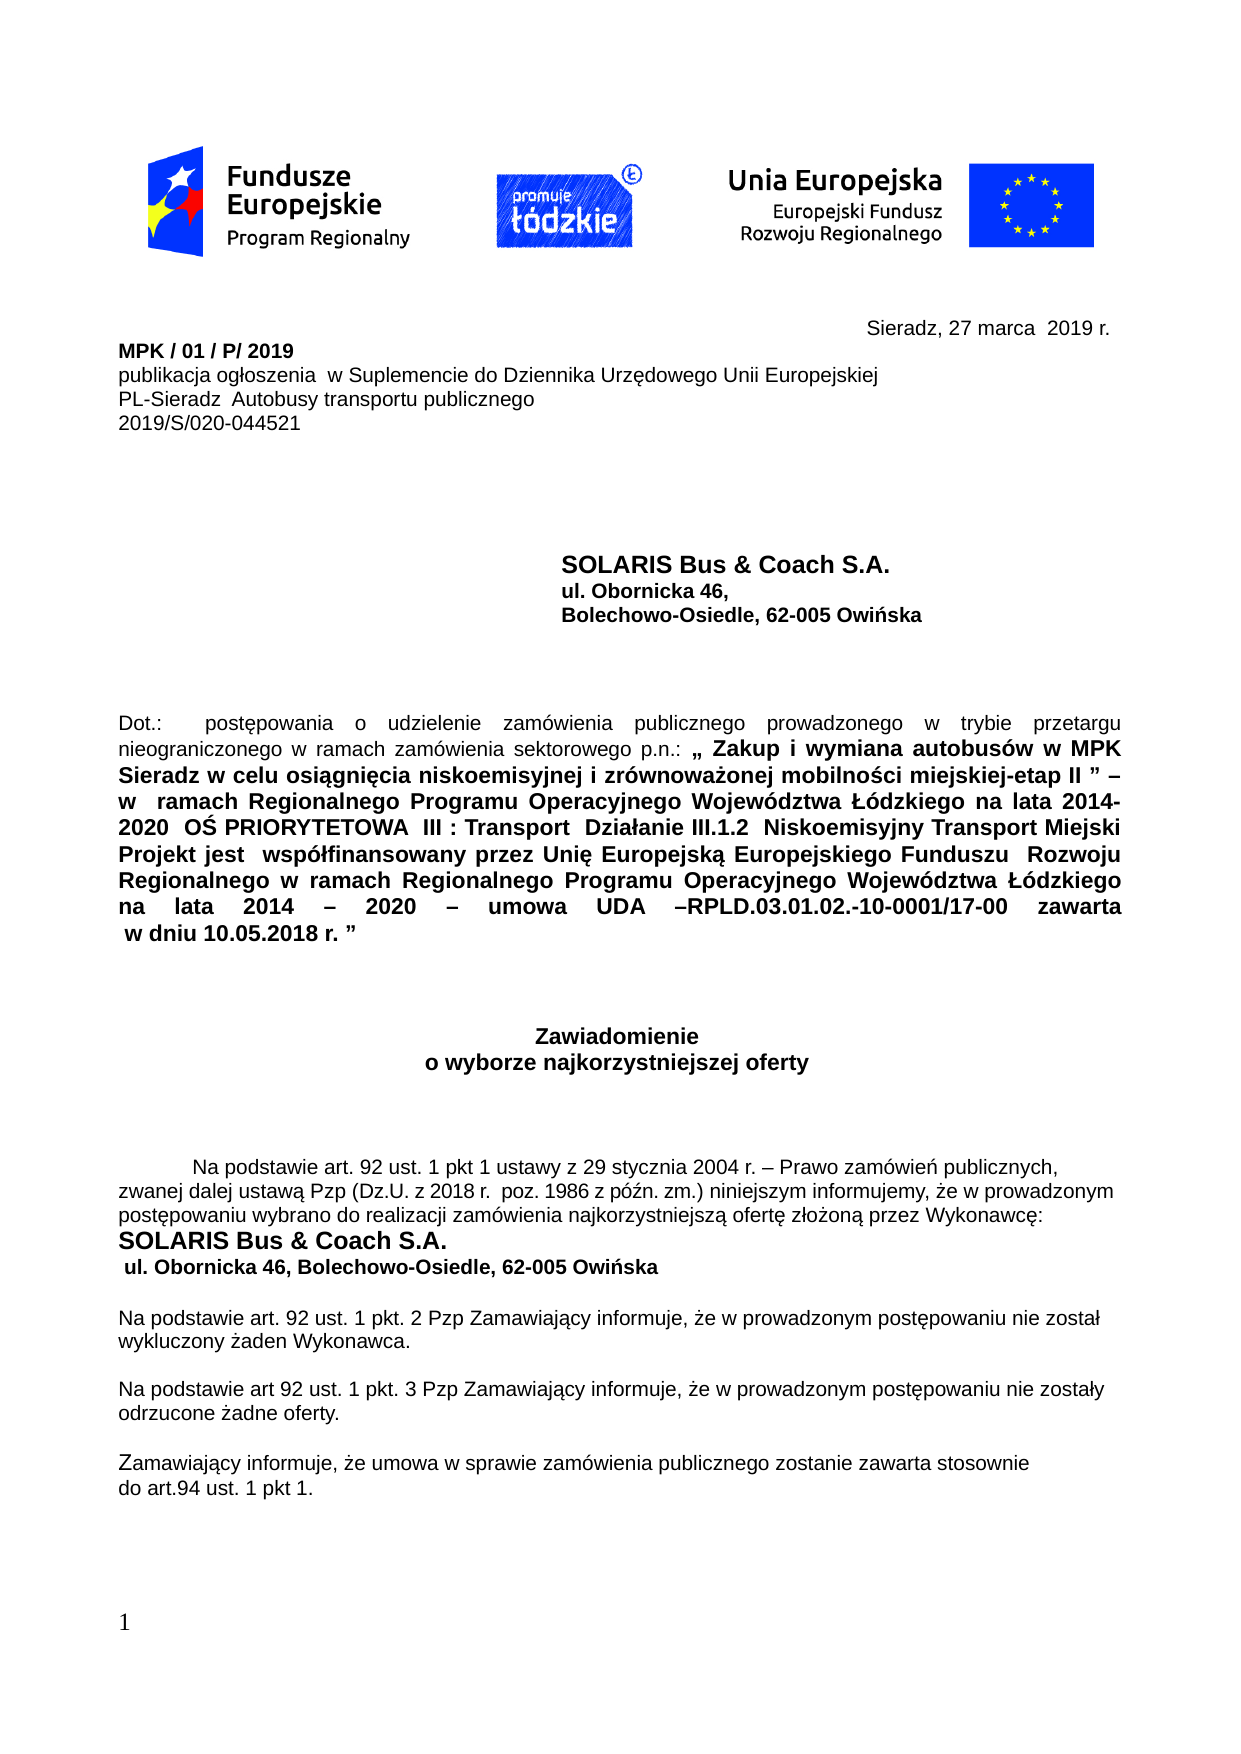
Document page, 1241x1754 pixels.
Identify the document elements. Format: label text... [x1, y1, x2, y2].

text ul. Obornicka 46, Bolechowo-Osiedle, 62-005 Owińska [118, 1255, 1122, 1279]
text MPK / 01 / P/ 2019 [118, 339, 1122, 363]
text Na podstawie art. 92 ust. 1 pkt 1 ustawy z 29 stycznia 2004 r. – Prawo zamówień publicznych, zwanej dalej ustawą Pzp (Dz.U. z 2018 r. poz. 1986 z późn. zm.) niniejszym informujemy, że w prowadzonym postępowaniu wybrano do realizacji zamówienia najkorzystniejszą ofertę złożoną przez Wykonawcę: SOLARIS Bus & Coach S.A. [118, 1154, 1122, 1255]
text PL-Sieradz Autobusy transportu publicznego [118, 387, 1122, 411]
text publikacja ogłoszenia w Suplemencie do Dziennika Urzędowego Unii Europejskiej [118, 363, 1122, 387]
text Zawiadomienie o wyborze najkorzystniejszej oferty [118, 1023, 1122, 1075]
text SOLARIS Bus & Coach S.A. [118, 550, 1122, 579]
text Sieradz, 27 marca 2019 r. [118, 315, 1122, 339]
text ul. Obornicka 46, [118, 579, 1122, 603]
text Zamawiający informuje, że umowa w sprawie zamówienia publicznego zostanie zawarta stosownie do art.94 ust. 1 pkt 1. [118, 1449, 1122, 1499]
picture [118, 118, 1123, 287]
text Bolechowo-Osiedle, 62-005 Owińska [118, 603, 1122, 627]
text Na podstawie art. 92 ust. 1 pkt. 2 Pzp Zamawiający informuje, że w prowadzonym postępowaniu nie został wykluczony żaden Wykonawca. [118, 1305, 1122, 1353]
text Dot.: postępowania o udzielenie zamówienia publicznego prowadzonego w trybie przetargu nieograniczonego w ramach zamówienia sektorowego p.n.: „ Zakup i wymiana autobusów w MPK Sieradz w celu osiągnięcia niskoemisyjnej i zrównoważonej mobilności miejskiej-etap II ” – w ramach Regionalnego Programu Operacyjnego Województwa Łódzkiego na lata 2014-2020 OŚ PRIORYTETOWA III : Transport Działanie III.1.2 Niskoemisyjny Transport Miejski Projekt jest współfinansowany przez Unię Europejską Europejskiego Funduszu Rozwoju Regionalnego w ramach Regionalnego Programu Operacyjnego Województwa Łódzkiego na lata 2014 – 2020 – umowa UDA –RPLD.03.01.02.-10-0001/17-00 zawarta w dniu 10.05.2018 r. ” [118, 711, 1122, 946]
text 2019/S/020-044521 [118, 411, 1122, 435]
text Na podstawie art 92 ust. 1 pkt. 3 Pzp Zamawiający informuje, że w prowadzonym postępowaniu nie zostały odrzucone żadne oferty. [118, 1377, 1122, 1425]
